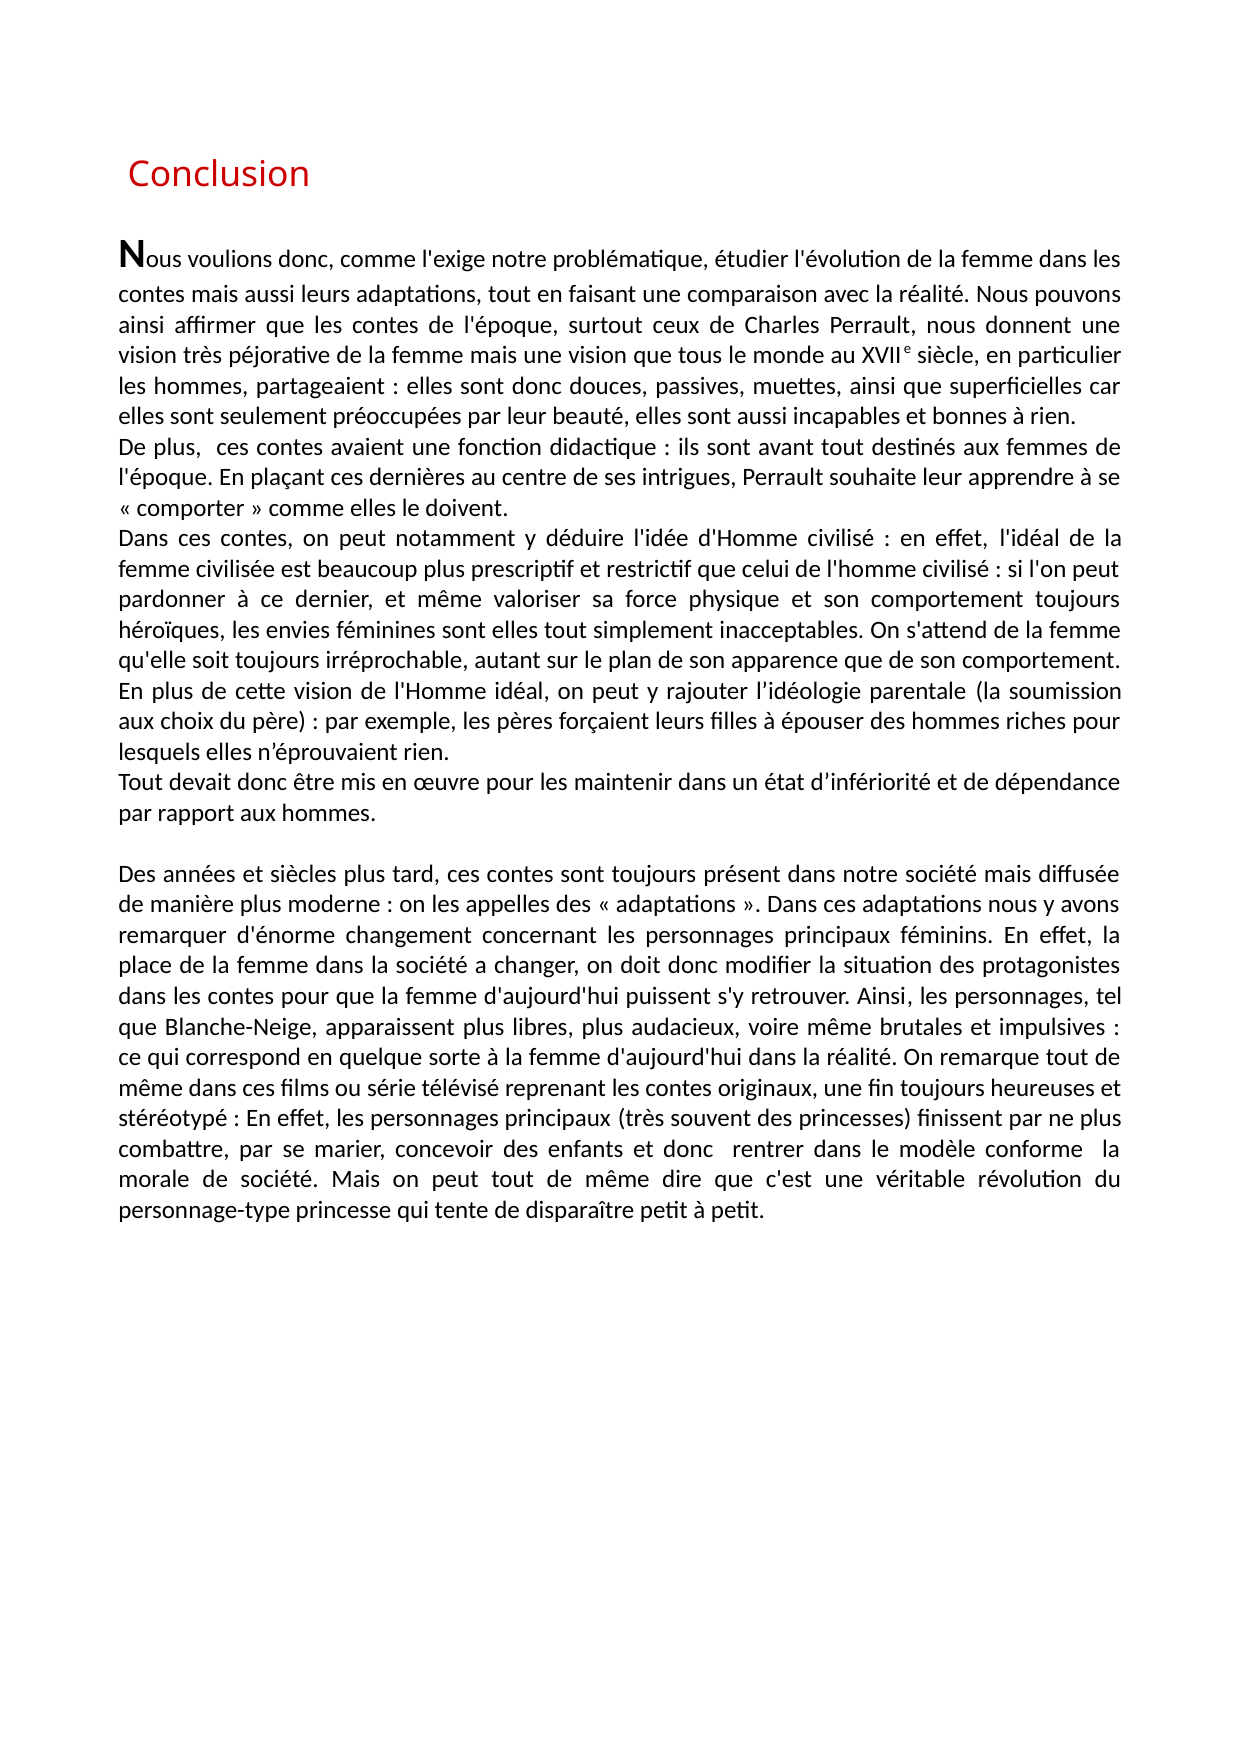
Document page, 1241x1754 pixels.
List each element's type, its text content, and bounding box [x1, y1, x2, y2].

text Nous voulions donc, comme l'exige notre problématique, étudier l'évolution de la femme dans les contes mais aussi leurs adaptations, tout en faisant une comparaison avec la réalité. Nous pouvons ainsi affirmer que les contes de l'époque, surtout ceux de Charles Perrault, nous donnent une vision très péjorative de la femme mais une vision que tous le monde au XVIIe siècle, en particulier les hommes, partageaient : elles sont donc douces, passives, muettes, ainsi que superficielles car elles sont seulement préoccupées par leur beauté, elles sont aussi incapables et bonnes à rien. [118, 227, 1122, 431]
text Des années et siècles plus tard, ces contes sont toujours présent dans notre société mais diffusée de manière plus moderne : on les appelles des « adaptations ». Dans ces adaptations nous y avons remarquer d'énorme changement concernant les personnages principaux féminins. En effet, la place de la femme dans la société a changer, on doit donc modifier la situation des protagonistes dans les contes pour que la femme d'aujourd'hui puissent s'y retrouver. Ainsi, les personnages, tel que Blanche-Neige, apparaissent plus libres, plus audacieux, voire même brutales et impulsives : ce qui correspond en quelque sorte à la femme d'aujourd'hui dans la réalité. On remarque tout de même dans ces films ou série télévisé reprenant les contes originaux, une fin toujours heureuses et stéréotypé : En effet, les personnages principaux (très souvent des princesses) finissent par ne plus combattre, par se marier, concevoir des enfants et donc  rentrer dans le modèle conforme  la morale de société. Mais on peut tout de même dire que c'est une véritable révolution du personnage-type princesse qui tente de disparaître petit à petit. [118, 858, 1122, 1224]
text Tout devait donc être mis en œuvre pour les maintenir dans un état d’infériorité et de dépendance par rapport aux hommes. [118, 767, 1122, 828]
text De plus, ces contes avaient une fonction didactique : ils sont avant tout destinés aux femmes de l'époque. En plaçant ces dernières au centre de ses intrigues, Perrault souhaite leur apprendre à se « comporter » comme elles le doivent. [118, 431, 1122, 522]
text Dans ces contes, on peut notamment y déduire l'idée d'Homme civilisé : en effet, l'idéal de la femme civilisée est beaucoup plus prescriptif et restrictif que celui de l'homme civilisé : si l'on peut pardonner à ce dernier, et même valoriser sa force physique et son comportement toujours héroïques, les envies féminines sont elles tout simplement inacceptables. On s'attend de la femme qu'elle soit toujours irréprochable, autant sur le plan de son apparence que de son comportement. En plus de cette vision de l'Homme idéal, on peut y rajouter l’idéologie parentale (la soumission aux choix du père) : par exemple, les pères forçaient leurs filles à épouser des hommes riches pour lesquels elles n’éprouvaient rien. [118, 522, 1122, 767]
text Conclusion [118, 149, 1122, 197]
